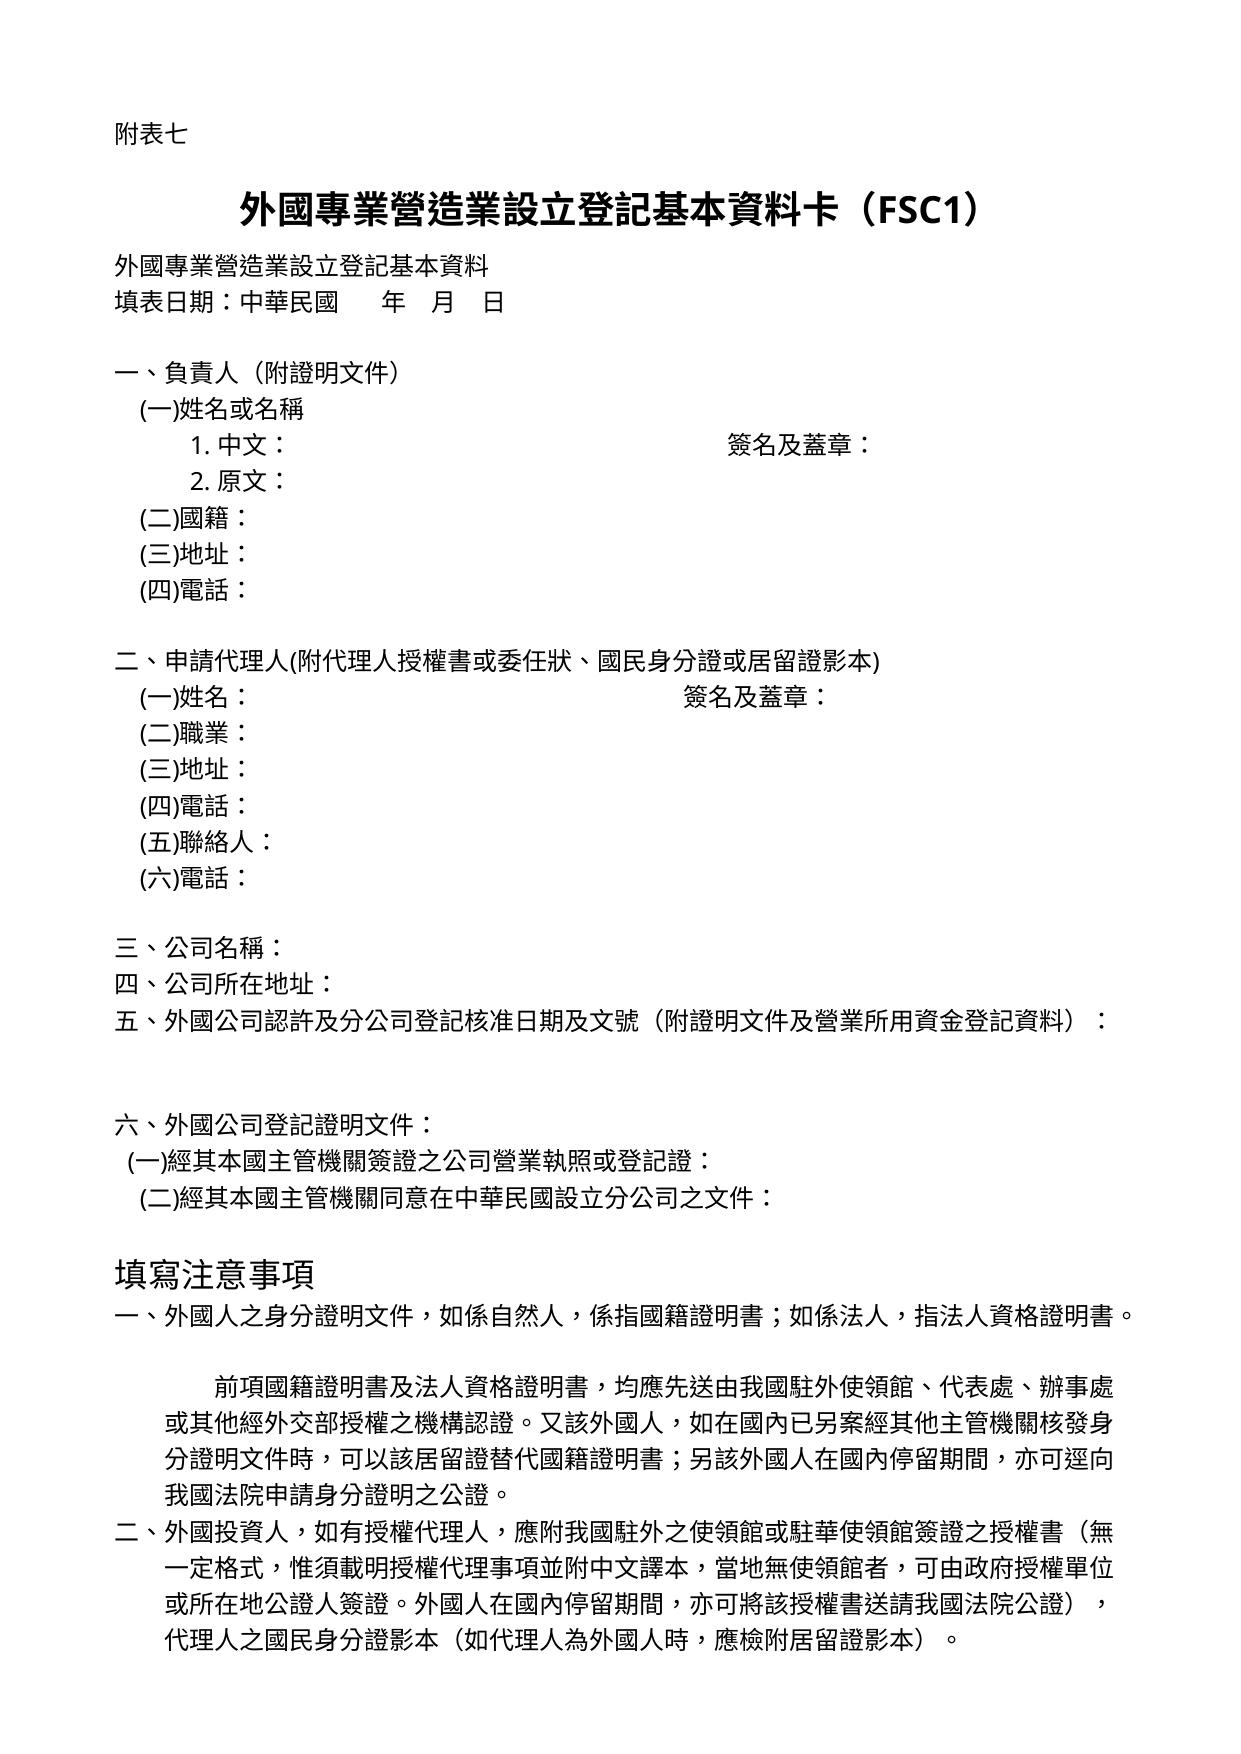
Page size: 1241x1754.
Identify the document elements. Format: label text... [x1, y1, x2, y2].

text 附表七 [114, 114, 1126, 151]
text (六)電話： [139, 858, 1126, 895]
text (三)地址： [139, 534, 1126, 571]
text (二)經其本國主管機關同意在中華民國設立分公司之文件： [139, 1178, 1126, 1214]
text 外國專業營造業設立登記基本資料 [114, 247, 1126, 283]
text 填表日期：中華民國 年 月 日 [114, 283, 1126, 319]
text 五、外國公司認許及分公司登記核准日期及文號（附證明文件及營業所用資金登記資料）： [114, 1001, 1126, 1037]
text (四)電話： [139, 786, 1126, 822]
text (四)電話： [139, 571, 1126, 607]
text (三)地址： [139, 750, 1126, 786]
text (一)經其本國主管機關簽證之公司營業執照或登記證： [114, 1142, 1126, 1178]
text 2. 原文： [189, 462, 1126, 498]
text 一、負責人（附證明文件） [114, 353, 1126, 389]
text 1. 中文： 簽名及蓋章： [189, 426, 1126, 462]
text (五)聯絡人： [139, 822, 1126, 858]
text 二、外國投資人，如有授權代理人，應附我國駐外之使領館或駐華使領館簽證之授權書（無一定格式，惟須載明授權代理事項並附中文譯本，當地無使領館者，可由政府授權單位或所在地公證人簽證。外國人在國內停留期間，亦可將該授權書送請我國法院公證），代理人之國民身分證影本（如代理人為外國人時，應檢附居留證影本）。 [114, 1512, 1126, 1657]
text (一)姓名： 簽名及蓋章： [139, 677, 1126, 713]
text 四、公司所在地址： [114, 965, 1126, 1001]
text 二、申請代理人(附代理人授權書或委任狀、國民身分證或居留證影本) [114, 641, 1126, 677]
text 六、外國公司登記證明文件： [114, 1106, 1126, 1142]
text 外國專業營造業設立登記基本資料卡（FSC1） [114, 179, 1126, 234]
text 填寫注意事項 [114, 1248, 1126, 1297]
text (二)職業： [139, 713, 1126, 750]
text 前項國籍證明書及法人資格證明書，均應先送由我國駐外使領館、代表處、辦事處或其他經外交部授權之機構認證。又該外國人，如在國內已另案經其他主管機關核發身分證明文件時，可以該居留證替代國籍證明書；另該外國人在國內停留期間，亦可逕向我國法院申請身分證明之公證。 [164, 1367, 1126, 1512]
text 一、外國人之身分證明文件，如係自然人，係指國籍證明書；如係法人，指法人資格證明書。 [114, 1297, 1126, 1367]
text (二)國籍： [139, 498, 1126, 534]
text 三、公司名稱： [114, 929, 1126, 965]
text (一)姓名或名稱 [139, 389, 1126, 426]
